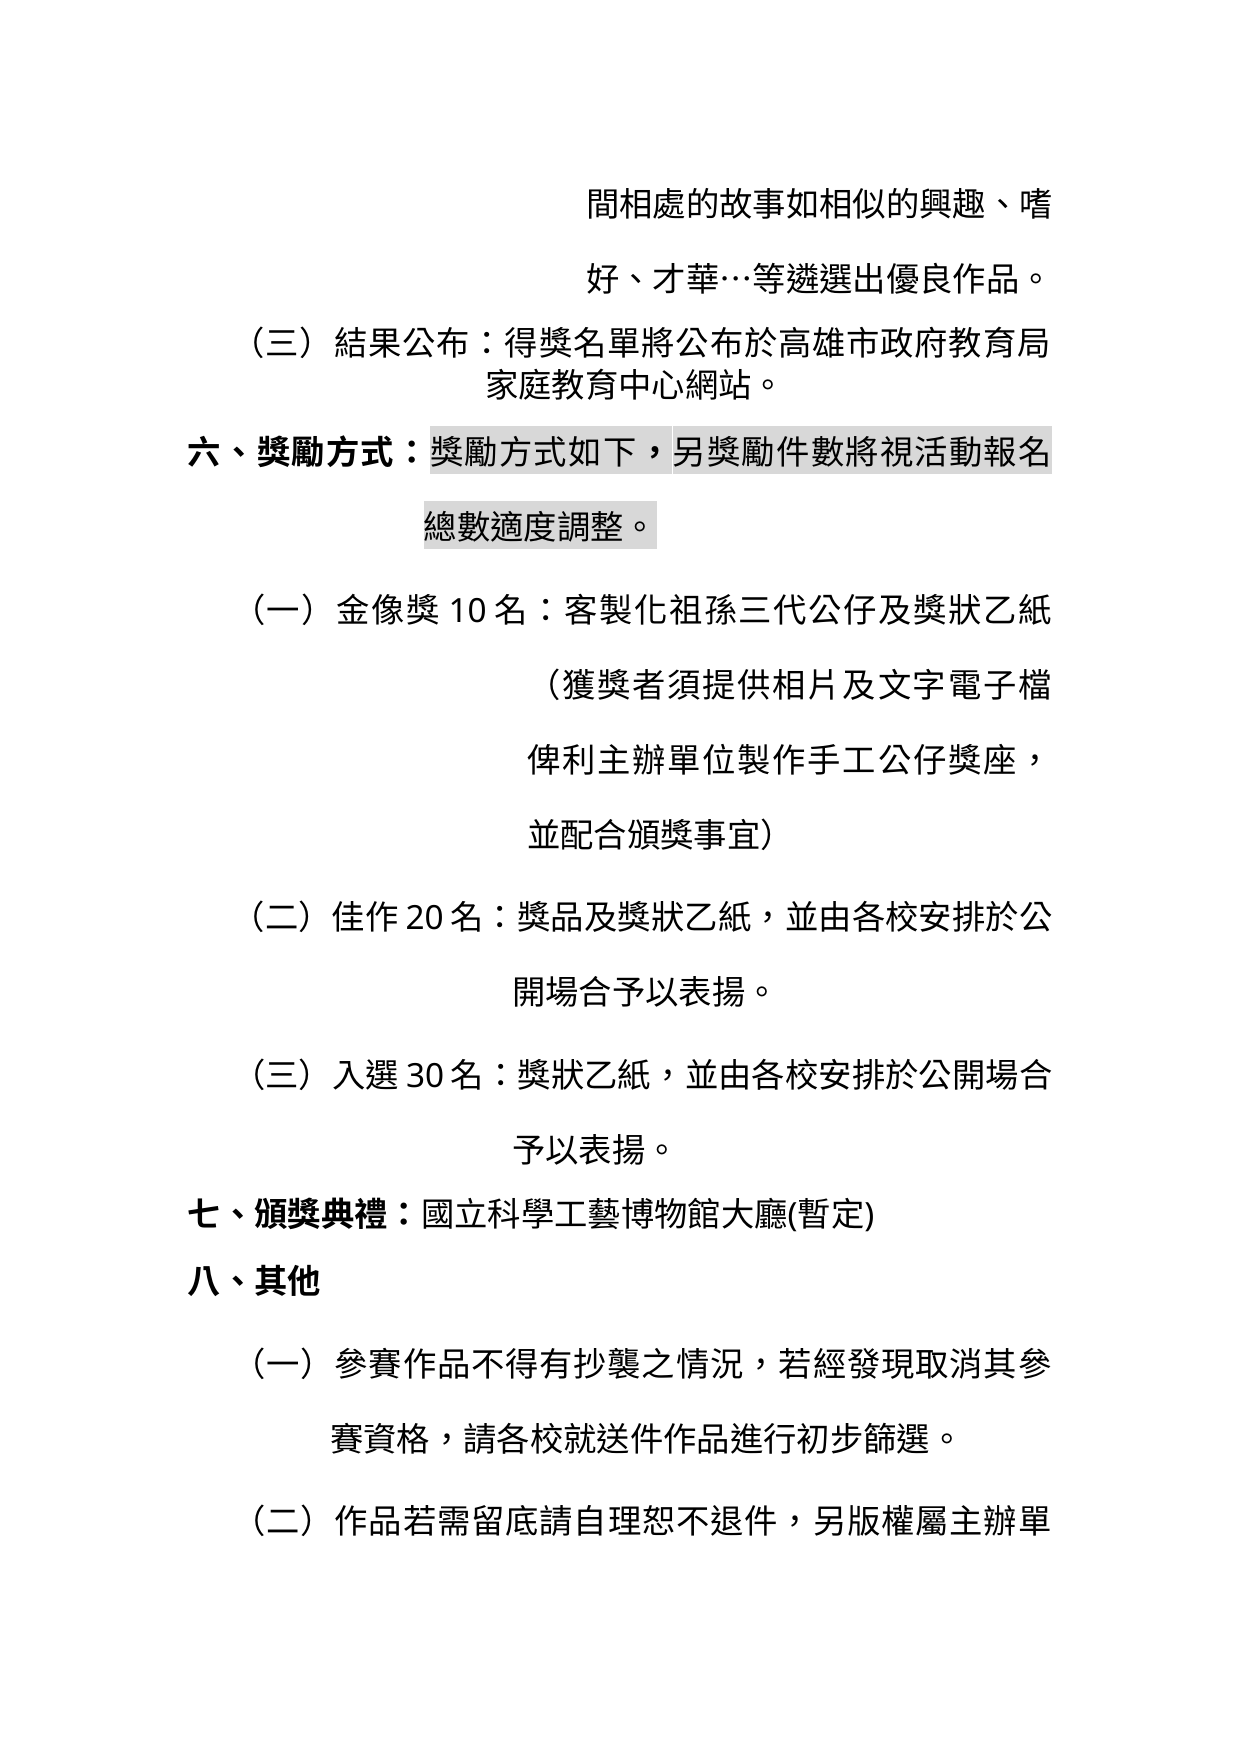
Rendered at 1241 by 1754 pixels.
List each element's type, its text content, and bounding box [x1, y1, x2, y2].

text （三）結果公布：得獎名單將公布於高雄市政府教育局家庭教育中心網站。 [231, 322, 1053, 405]
text 七、頒獎典禮：國立科學工藝博物館大廳(暫定) [187, 1193, 1053, 1234]
text （一）金像獎10名：客製化祖孫三代公仔及獎狀乙紙（獲獎者須提供相片及文字電子檔俾利主辦單位製作手工公仔獎座，並配合頒獎事宜） [232, 570, 1053, 870]
text 八、其他 [187, 1242, 1053, 1317]
text （二）作品若需留底請自理恕不退件，另版權屬主辦單 [232, 1482, 1053, 1557]
text 間相處的故事如相似的興趣、嗜好、才華…等遴選出優良作品。 [232, 164, 1053, 314]
text （一）參賽作品不得有抄襲之情況，若經發現取消其參賽資格，請各校就送件作品進行初步篩選。 [232, 1324, 1053, 1474]
text 六、獎勵方式：獎勵方式如下，另獎勵件數將視活動報名總數適度調整。 [187, 413, 1053, 563]
text （二）佳作20名：獎品及獎狀乙紙，並由各校安排於公開場合予以表揚。 [231, 878, 1053, 1028]
text （三）入選30名：獎狀乙紙，並由各校安排於公開場合予以表揚。 [232, 1035, 1053, 1185]
